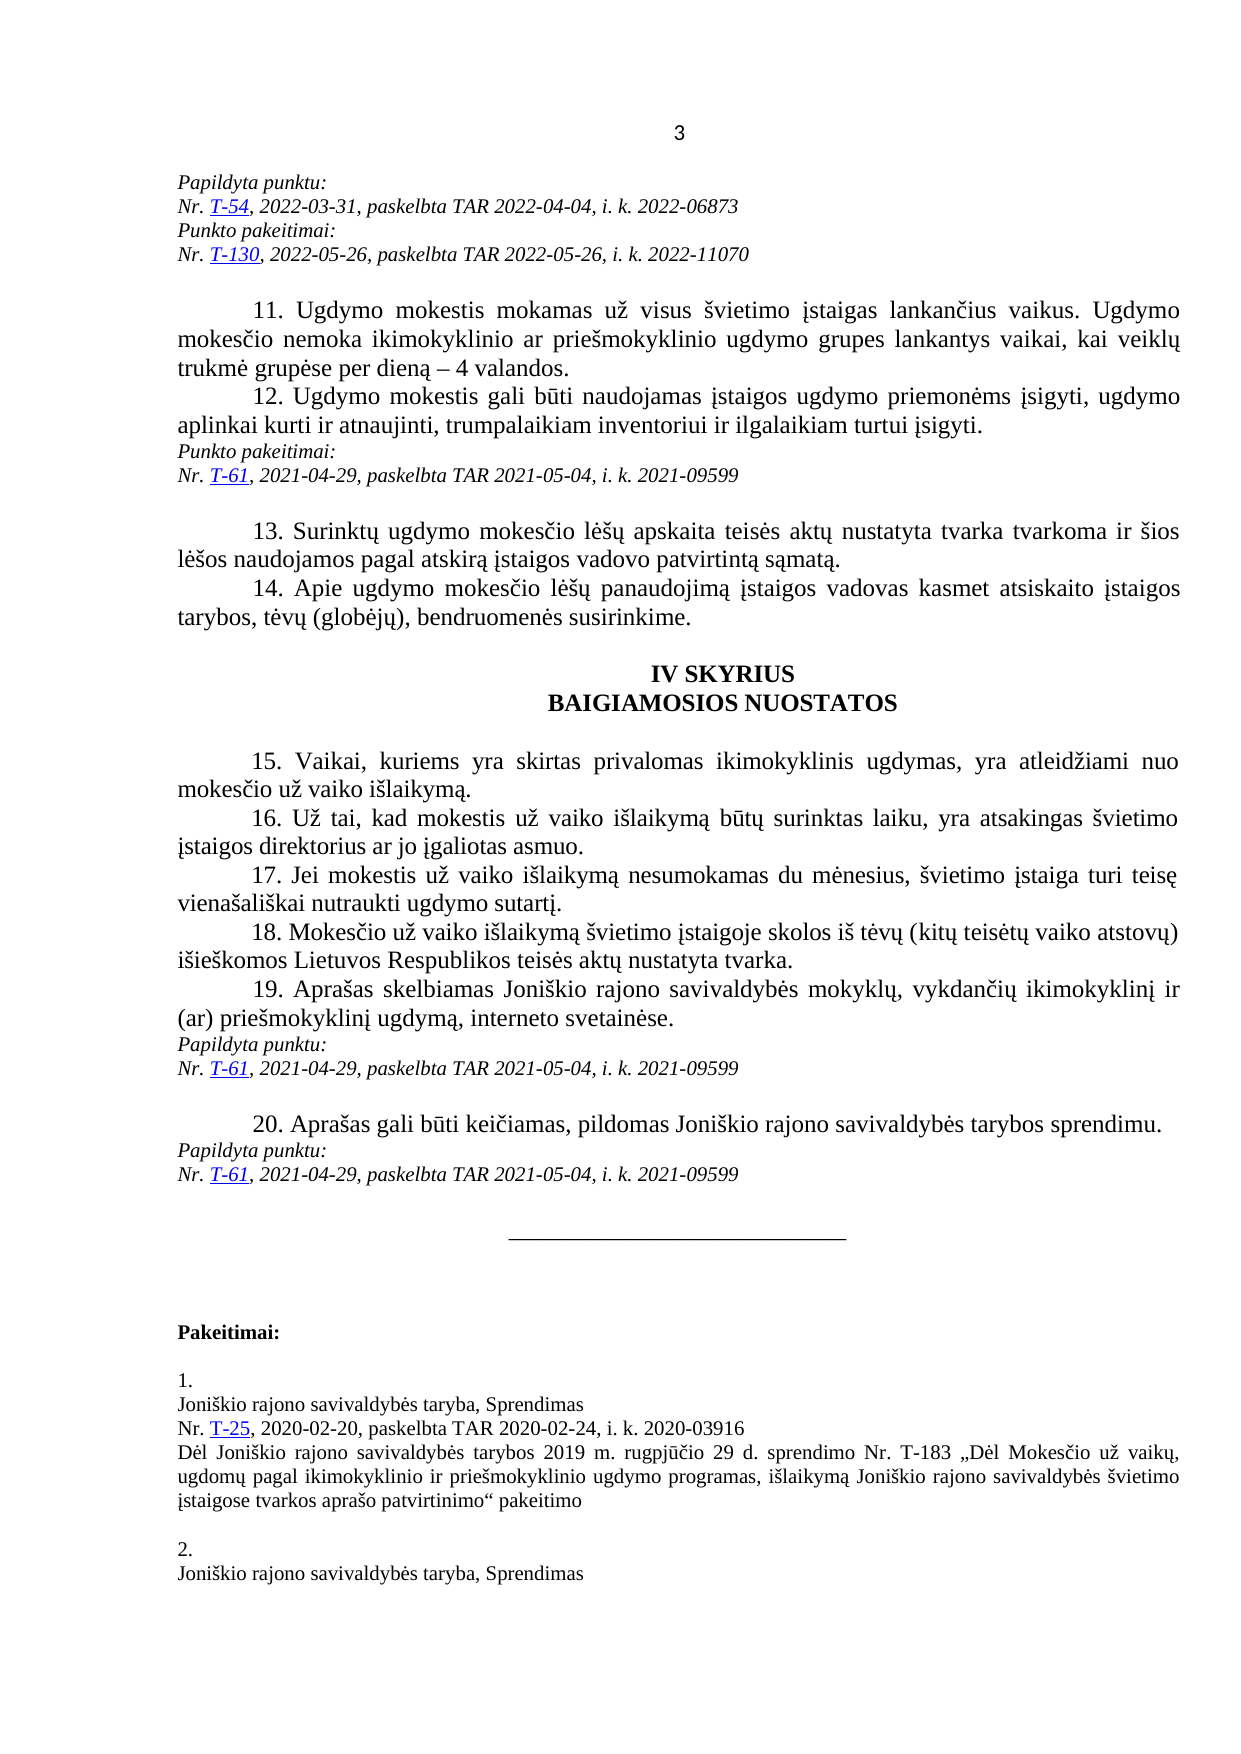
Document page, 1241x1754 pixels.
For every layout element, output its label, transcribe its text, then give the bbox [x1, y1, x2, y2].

text Nr. T-61, 2021-04-29, paskelbta TAR 2021-05-04, i. k. 2021-09599 [177, 463, 1181, 487]
text 19. Aprašas skelbiamas Joniškio rajono savivaldybės mokyklų, vykdančių ikimokyklinį ir (ar) priešmokyklinį ugdymą, interneto svetainėse. [177, 974, 1181, 1032]
text 11. Ugdymo mokestis mokamas už visus švietimo įstaigas lankančius vaikus. Ugdymo mokesčio nemoka ikimokyklinio ar priešmokyklinio ugdymo grupes lankantys vaikai, kai veiklų trukmė grupėse per dieną – 4 valandos. [177, 295, 1181, 381]
text Nr. T-61, 2021-04-29, paskelbta TAR 2021-05-04, i. k. 2021-09599 [177, 1162, 1181, 1186]
text Punkto pakeitimai: [177, 218, 1181, 242]
text 1. [177, 1368, 1181, 1392]
text 20. Aprašas gali būti keičiamas, pildomas Joniškio rajono savivaldybės tarybos sprendimu. [177, 1109, 1181, 1138]
text Nr. T-54, 2022-03-31, paskelbta TAR 2022-04-04, i. k. 2022-06873 [177, 194, 1181, 218]
text 17. Jei mokestis už vaiko išlaikymą nesumokamas du mėnesius, švietimo įstaiga turi teisę vienašališkai nutraukti ugdymo sutartį. [177, 860, 1178, 917]
text 18. Mokesčio už vaiko išlaikymą švietimo įstaigoje skolos iš tėvų (kitų teisėtų vaiko atstovų) išieškomos Lietuvos Respublikos teisės aktų nustatyta tvarka. [177, 917, 1178, 974]
text ___________________________ [177, 1214, 1177, 1243]
text 15. Vaikai, kuriems yra skirtas privalomas ikimokyklinis ugdymas, yra atleidžiami nuo mokesčio už vaiko išlaikymą. [177, 746, 1180, 803]
text Nr. T-25, 2020-02-20, paskelbta TAR 2020-02-24, i. k. 2020-03916 [177, 1416, 1181, 1440]
text Pakeitimai: [177, 1320, 1181, 1344]
text Papildyta punktu: [177, 1032, 1181, 1056]
text Nr. T-130, 2022-05-26, paskelbta TAR 2022-05-26, i. k. 2022-11070 [177, 242, 1181, 266]
text Joniškio rajono savivaldybės taryba, Sprendimas [177, 1561, 1181, 1585]
text BAIGIAMOSIOS NUOSTATOS [177, 688, 1180, 717]
text 12. Ugdymo mokestis gali būti naudojamas įstaigos ugdymo priemonėms įsigyti, ugdymo aplinkai kurti ir atnaujinti, trumpalaikiam inventoriui ir ilgalaikiam turtui įsigyti. [177, 381, 1181, 439]
text Punkto pakeitimai: [177, 439, 1181, 463]
text Papildyta punktu: [177, 1138, 1181, 1162]
text Papildyta punktu: [177, 170, 1181, 194]
text Joniškio rajono savivaldybės taryba, Sprendimas [177, 1392, 1181, 1416]
text 14. Apie ugdymo mokesčio lėšų panaudojimą įstaigos vadovas kasmet atsiskaito įstaigos tarybos, tėvų (globėjų), bendruomenės susirinkime. [177, 573, 1181, 631]
text 16. Už tai, kad mokestis už vaiko išlaikymą būtų surinktas laiku, yra atsakingas švietimo įstaigos direktorius ar jo įgaliotas asmuo. [177, 803, 1178, 860]
text 2. [177, 1537, 1181, 1561]
text Nr. T-61, 2021-04-29, paskelbta TAR 2021-05-04, i. k. 2021-09599 [177, 1056, 1181, 1080]
text 13. Surinktų ugdymo mokesčio lėšų apskaita teisės aktų nustatyta tvarka tvarkoma ir šios lėšos naudojamos pagal atskirą įstaigos vadovo patvirtintą sąmatą. [177, 516, 1181, 573]
text IV SKYRIUS [177, 659, 1180, 688]
text Dėl Joniškio rajono savivaldybės tarybos 2019 m. rugpjūčio 29 d. sprendimo Nr. T-183 „Dėl Mokesčio už vaikų, ugdomų pagal ikimokyklinio ir priešmokyklinio ugdymo programas, išlaikymą Joniškio rajono savivaldybės švietimo įstaigose tvarkos aprašo patvirtinimo“ pakeitimo [177, 1440, 1181, 1512]
